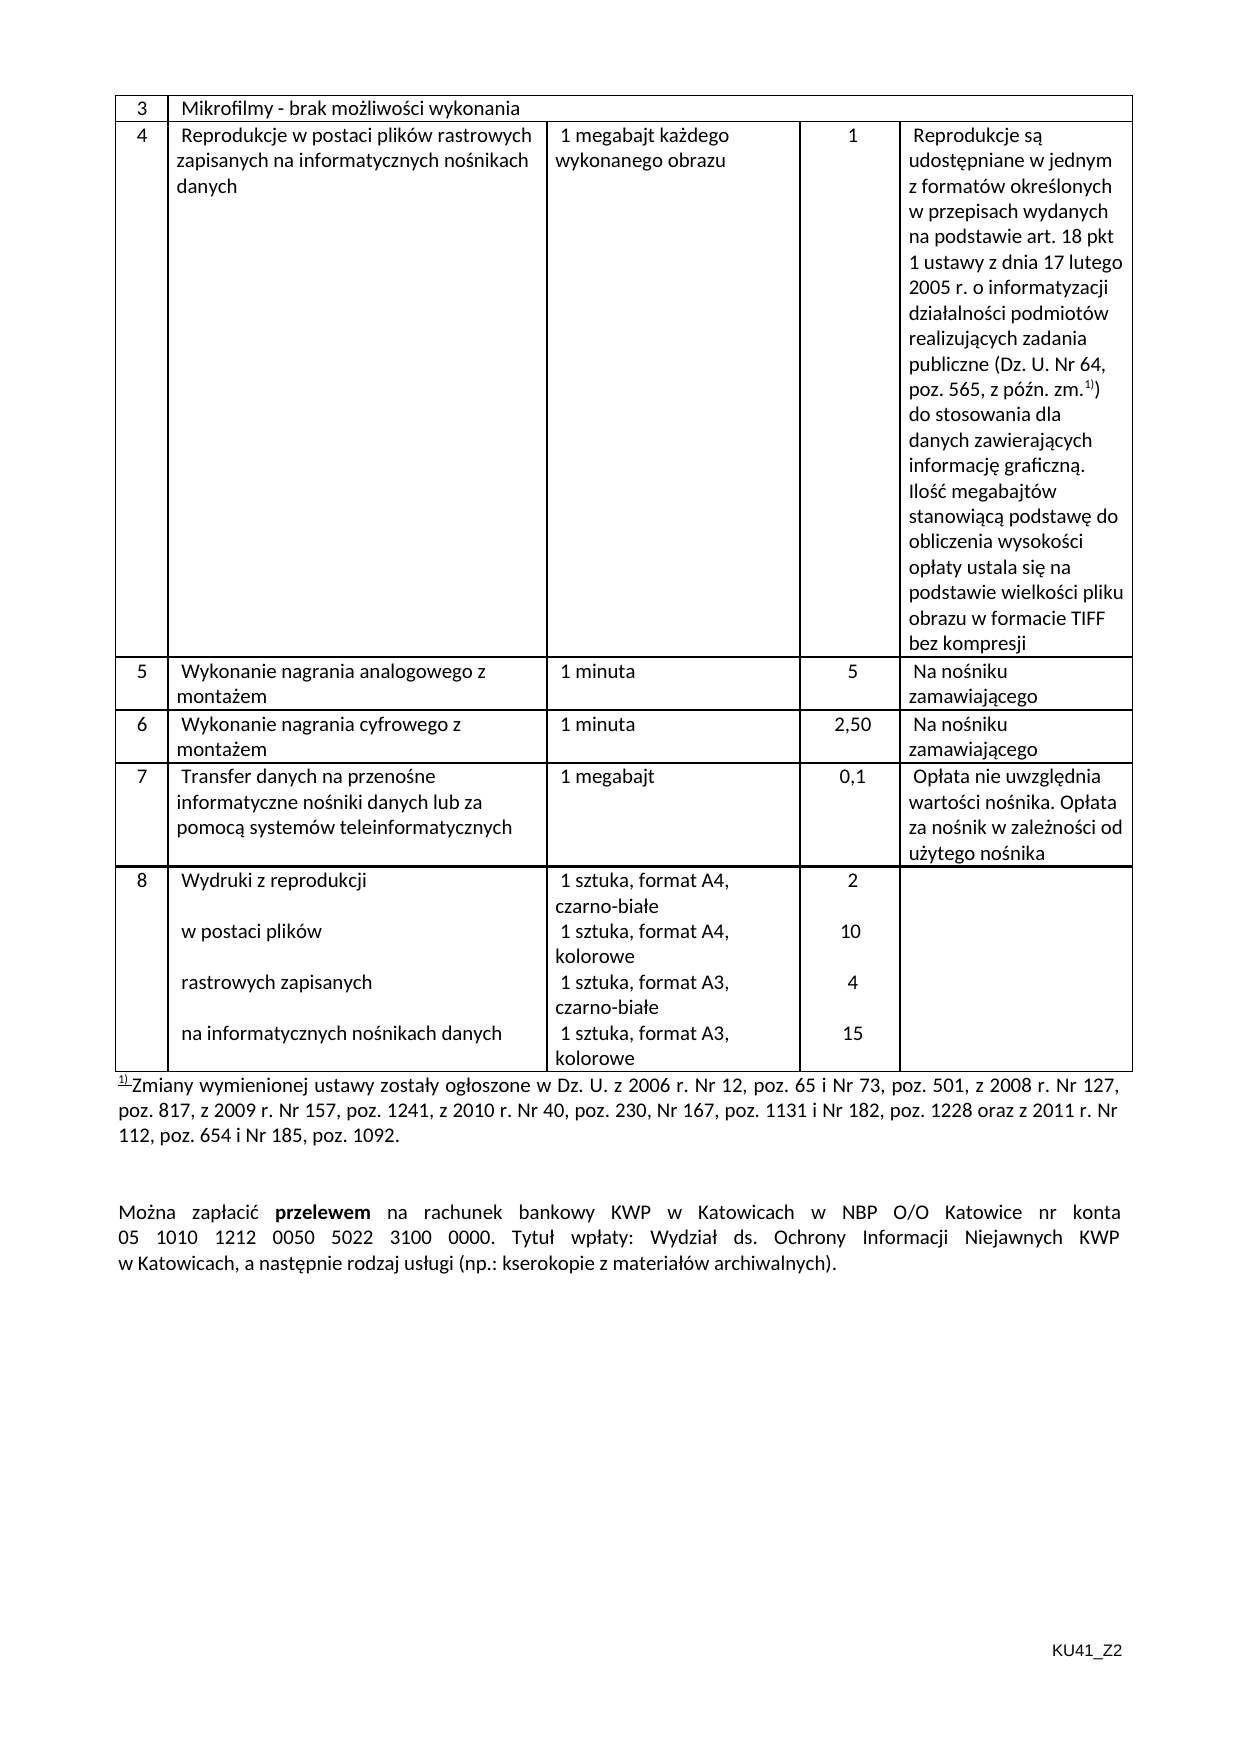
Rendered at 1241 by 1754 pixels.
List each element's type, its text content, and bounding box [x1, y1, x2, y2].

table_cell Transfer danych na przenośne informatyczne nośniki danych lub za pomocą systemów teleinformatycznych [169, 764, 546, 865]
table_cell Mikrofilmy - brak możliwości wykonania [169, 96, 1132, 121]
table_cell 4 [801, 969, 899, 1020]
table_cell 1 sztuka, format A4, kolorowe [548, 918, 799, 969]
table_cell Na nośniku zamawiającego [901, 711, 1132, 762]
text 1) Zmiany wymienionej ustawy zostały ogłoszone w Dz. U. z 2006 r. Nr 12, poz. 65 i Nr 73, poz. 501, z 2008 r. Nr 127, poz. 817, z 2009 r. Nr 157, poz. 1241, z 2010 r. Nr 40, poz. 230, Nr 167, poz. 1131 i Nr 182, poz. 1228 oraz z 2011 r. Nr 112, poz. 654 i Nr 185, poz. 1092. [118, 1072, 1122, 1148]
table_cell 1 sztuka, format A3, czarno-białe [548, 969, 799, 1020]
table_cell [116, 969, 167, 1020]
table_cell 3 [116, 96, 167, 121]
table_cell 1 minuta [548, 658, 799, 709]
table_cell Reprodukcje są udostępniane w jednym z formatów określonych w przepisach wydanych na podstawie art. 18 pkt 1 ustawy z dnia 17 lutego 2005 r. o informatyzacji działalności podmiotów realizujących zadania publiczne (Dz. U. Nr 64, poz. 565, z późn. zm.1)) do stosowania dla danych zawierających informację graficzną. Ilość megabajtów stanowiącą podstawę do obliczenia wysokości opłaty ustala się na podstawie wielkości pliku obrazu w formacie TIFF bez kompresji [901, 122, 1132, 656]
table_cell Reprodukcje w postaci plików rastrowych zapisanych na informatycznych nośnikach danych [169, 122, 546, 656]
table_cell 6 [116, 711, 167, 762]
table_cell 5 [116, 658, 167, 709]
table_cell 1 minuta [548, 711, 799, 762]
table_cell 4 [116, 122, 167, 656]
table_cell [901, 868, 1132, 918]
table_cell [901, 918, 1132, 969]
table_cell 1 sztuka, format A4, czarno-białe [548, 868, 799, 918]
table_cell 8 [116, 868, 167, 918]
table_cell 1 megabajt każdego wykonanego obrazu [548, 122, 799, 656]
table_cell 2 [801, 868, 899, 918]
table_cell Opłata nie uwzględnia wartości nośnika. Opłata za nośnik w zależności od użytego nośnika [901, 764, 1132, 865]
table_cell Na nośniku zamawiającego [901, 658, 1132, 709]
table_cell Wykonanie nagrania analogowego z montażem [169, 658, 546, 709]
table_cell [116, 918, 167, 969]
table_cell 1 megabajt [548, 764, 799, 865]
table_cell 15 [801, 1020, 899, 1071]
table_cell 1 [801, 122, 899, 656]
table_cell 0,1 [801, 764, 899, 865]
text Można zapłacić przelewem na rachunek bankowy KWP w Katowicach w NBP O/O Katowice nr konta 05 1010 1212 0050 5022 3100 0000. Tytuł wpłaty: Wydział ds. Ochrony Informacji Niejawnych KWP w Katowicach, a następnie rodzaj usługi (np.: kserokopie z materiałów archiwalnych). [118, 1199, 1122, 1275]
table_cell 7 [116, 764, 167, 865]
table_cell 5 [801, 658, 899, 709]
table_cell na informatycznych nośnikach danych [169, 1020, 546, 1071]
table_cell [116, 1020, 167, 1071]
table_cell 10 [801, 918, 899, 969]
table_cell [901, 1020, 1132, 1071]
table_cell 1 sztuka, format A3, kolorowe [548, 1020, 799, 1071]
table_cell [901, 969, 1132, 1020]
table_cell 2,50 [801, 711, 899, 762]
table_cell Wydruki z reprodukcji [169, 868, 546, 918]
table_cell w postaci plików [169, 918, 546, 969]
table_cell Wykonanie nagrania cyfrowego z montażem [169, 711, 546, 762]
table_cell rastrowych zapisanych [169, 969, 546, 1020]
